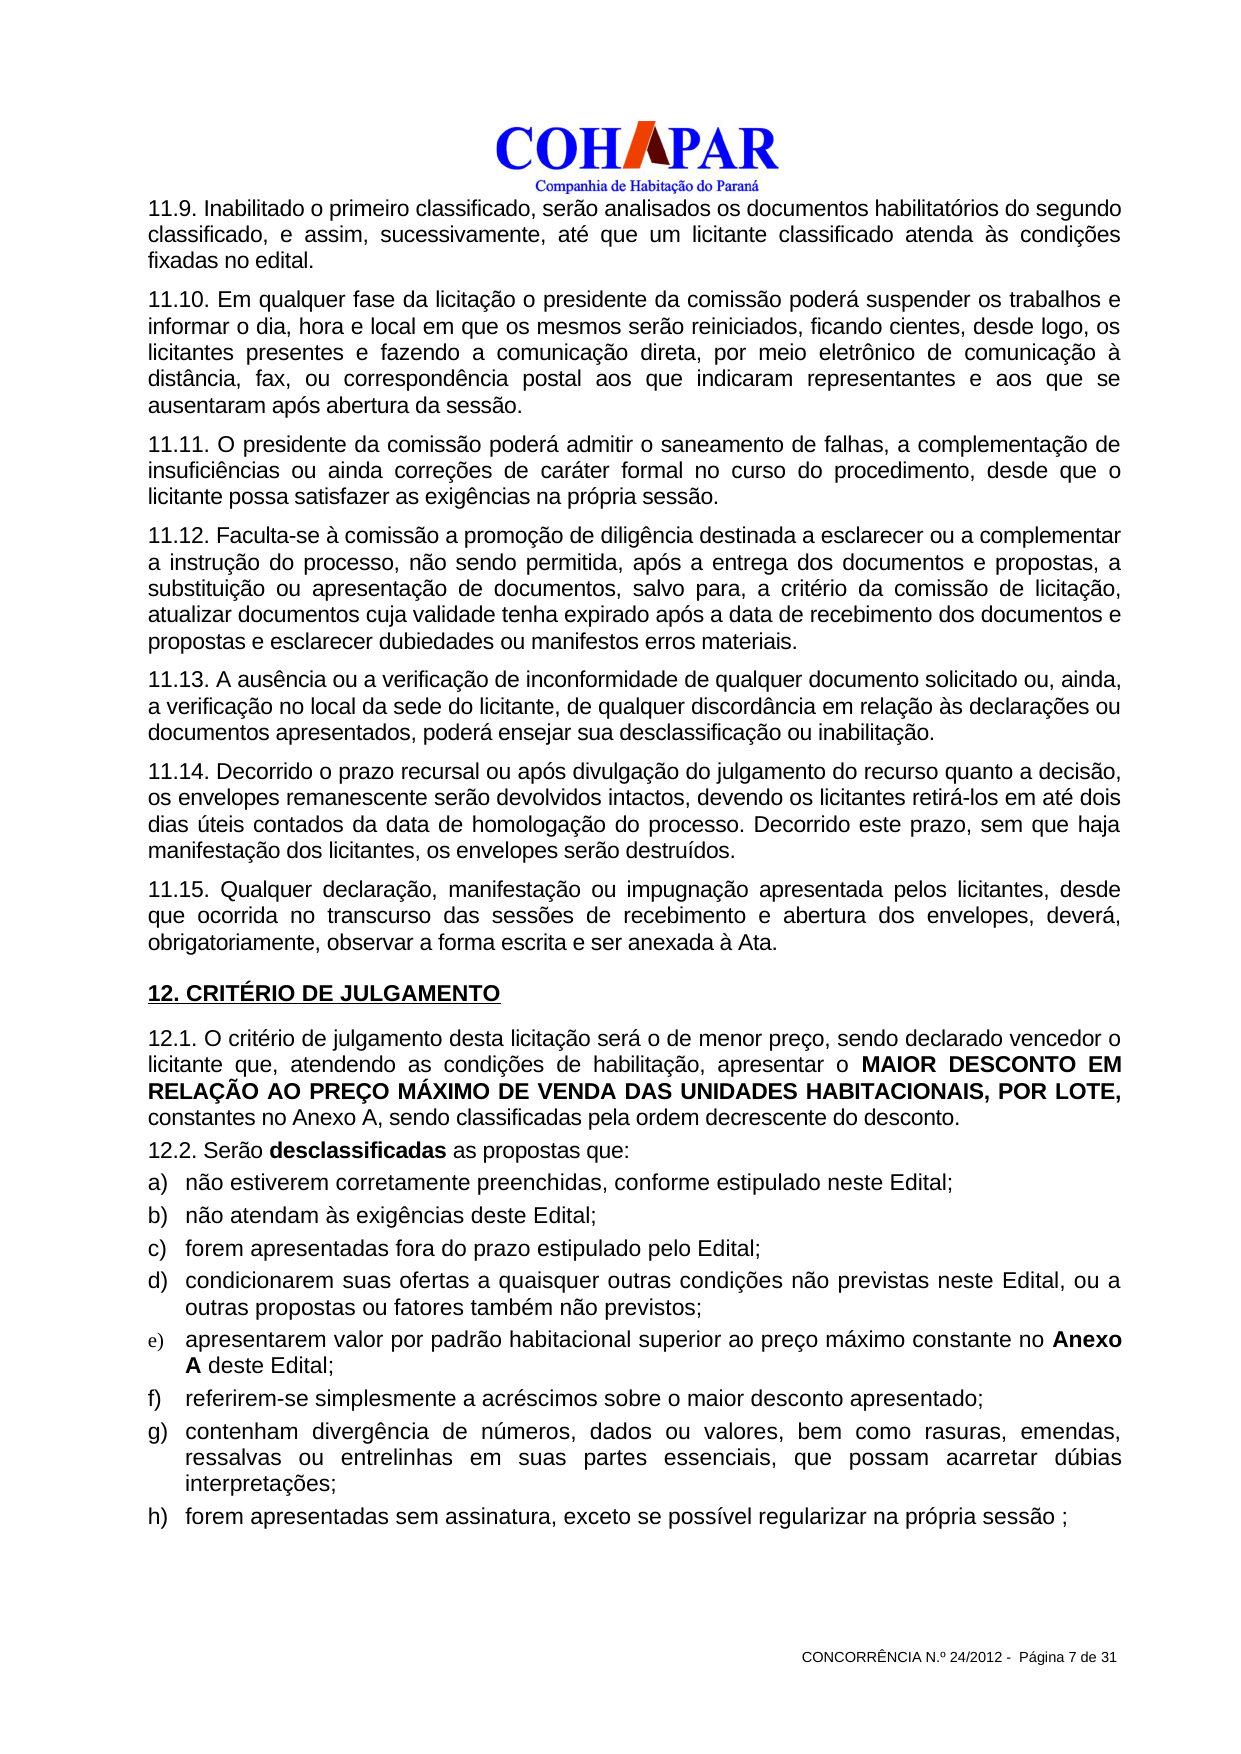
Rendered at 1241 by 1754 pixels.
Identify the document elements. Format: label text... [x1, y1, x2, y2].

text 11.15. Qualquer declaração, manifestação ou impugnação apresentada pelos licitantes, desde que ocorrida no transcurso das sessões de recebimento e abertura dos envelopes, deverá, obrigatoriamente, observar a forma escrita e ser anexada à Ata. [148, 876, 1122, 955]
text 11.14. Decorrido o prazo recursal ou após divulgação do julgamento do recurso quanto a decisão, os envelopes remanescente serão devolvidos intactos, devendo os licitantes retirá-los em até dois dias úteis contados da data de homologação do processo. Decorrido este prazo, sem que haja manifestação dos licitantes, os envelopes serão destruídos. [148, 758, 1122, 863]
text 11.9. Inabilitado o primeiro classificado, serão analisados os documentos habilitatórios do segundo classificado, e assim, sucessivamente, até que um licitante classificado atenda às condições fixadas no edital. [148, 105, 1122, 274]
list referirem-se simplesmente a acréscimos sobre o maior desconto apresentado; [148, 1385, 1122, 1411]
text 12.1. O critério de julgamento desta licitação será o de menor preço, sendo declarado vencedor o licitante que, atendendo as condições de habilitação, apresentar o MAIOR DESCONTO EM RELAÇÃO AO PREÇO MÁXIMO DE VENDA DAS UNIDADES HABITACIONAIS, POR LOTE, constantes no Anexo A, sendo classificadas pela ordem decrescente do desconto. [148, 1025, 1122, 1131]
list contenham divergência de números, dados ou valores, bem como rasuras, emendas, ressalvas ou entrelinhas em suas partes essenciais, que possam acarretar dúbias interpretações; [148, 1418, 1122, 1497]
text 11.12. Faculta-se à comissão a promoção de diligência destinada a esclarecer ou a complementar a instrução do processo, não sendo permitida, após a entrega dos documentos e propostas, a substituição ou apresentação de documentos, salvo para, a critério da comissão de licitação, atualizar documentos cuja validade tenha expirado após a data de recebimento dos documentos e propostas e esclarecer dubiedades ou manifestos erros materiais. [148, 522, 1122, 654]
list não atendam às exigências deste Edital; [148, 1202, 1122, 1228]
list apresentarem valor por padrão habitacional superior ao preço máximo constante no Anexo A deste Edital; [148, 1326, 1122, 1379]
text 11.13. A ausência ou a verificação de inconformidade de qualquer documento solicitado ou, ainda, a verificação no local da sede do licitante, de qualquer discordância em relação às declarações ou documentos apresentados, poderá ensejar sua desclassificação ou inabilitação. [148, 666, 1122, 746]
list condicionarem suas ofertas a quaisquer outras condições não previstas neste Edital, ou a outras propostas ou fatores também não previstos; [148, 1267, 1122, 1320]
list forem apresentadas fora do prazo estipulado pelo Edital; [148, 1234, 1122, 1261]
text 12. CRITÉRIO DE JULGAMENTO [148, 980, 1122, 1006]
list não estiverem corretamente preenchidas, conforme estipulado neste Edital; [148, 1169, 1122, 1196]
text 11.11. O presidente da comissão poderá admitir o saneamento de falhas, a complementação de insuficiências ou ainda correções de caráter formal no curso do procedimento, desde que o licitante possa satisfazer as exigências na própria sessão. [148, 431, 1122, 510]
text 11.10. Em qualquer fase da licitação o presidente da comissão poderá suspender os trabalhos e informar o dia, hora e local em que os mesmos serão reiniciados, ficando cientes, desde logo, os licitantes presentes e fazendo a comunicação direta, por meio eletrônico de comunicação à distância, fax, ou correspondência postal aos que indicaram representantes e aos que se ausentaram após abertura da sessão. [148, 286, 1122, 418]
text 12.2. Serão desclassificadas as propostas que: [148, 1137, 1122, 1163]
list forem apresentadas sem assinatura, exceto se possível regularizar na própria sessão ; [148, 1503, 1122, 1529]
